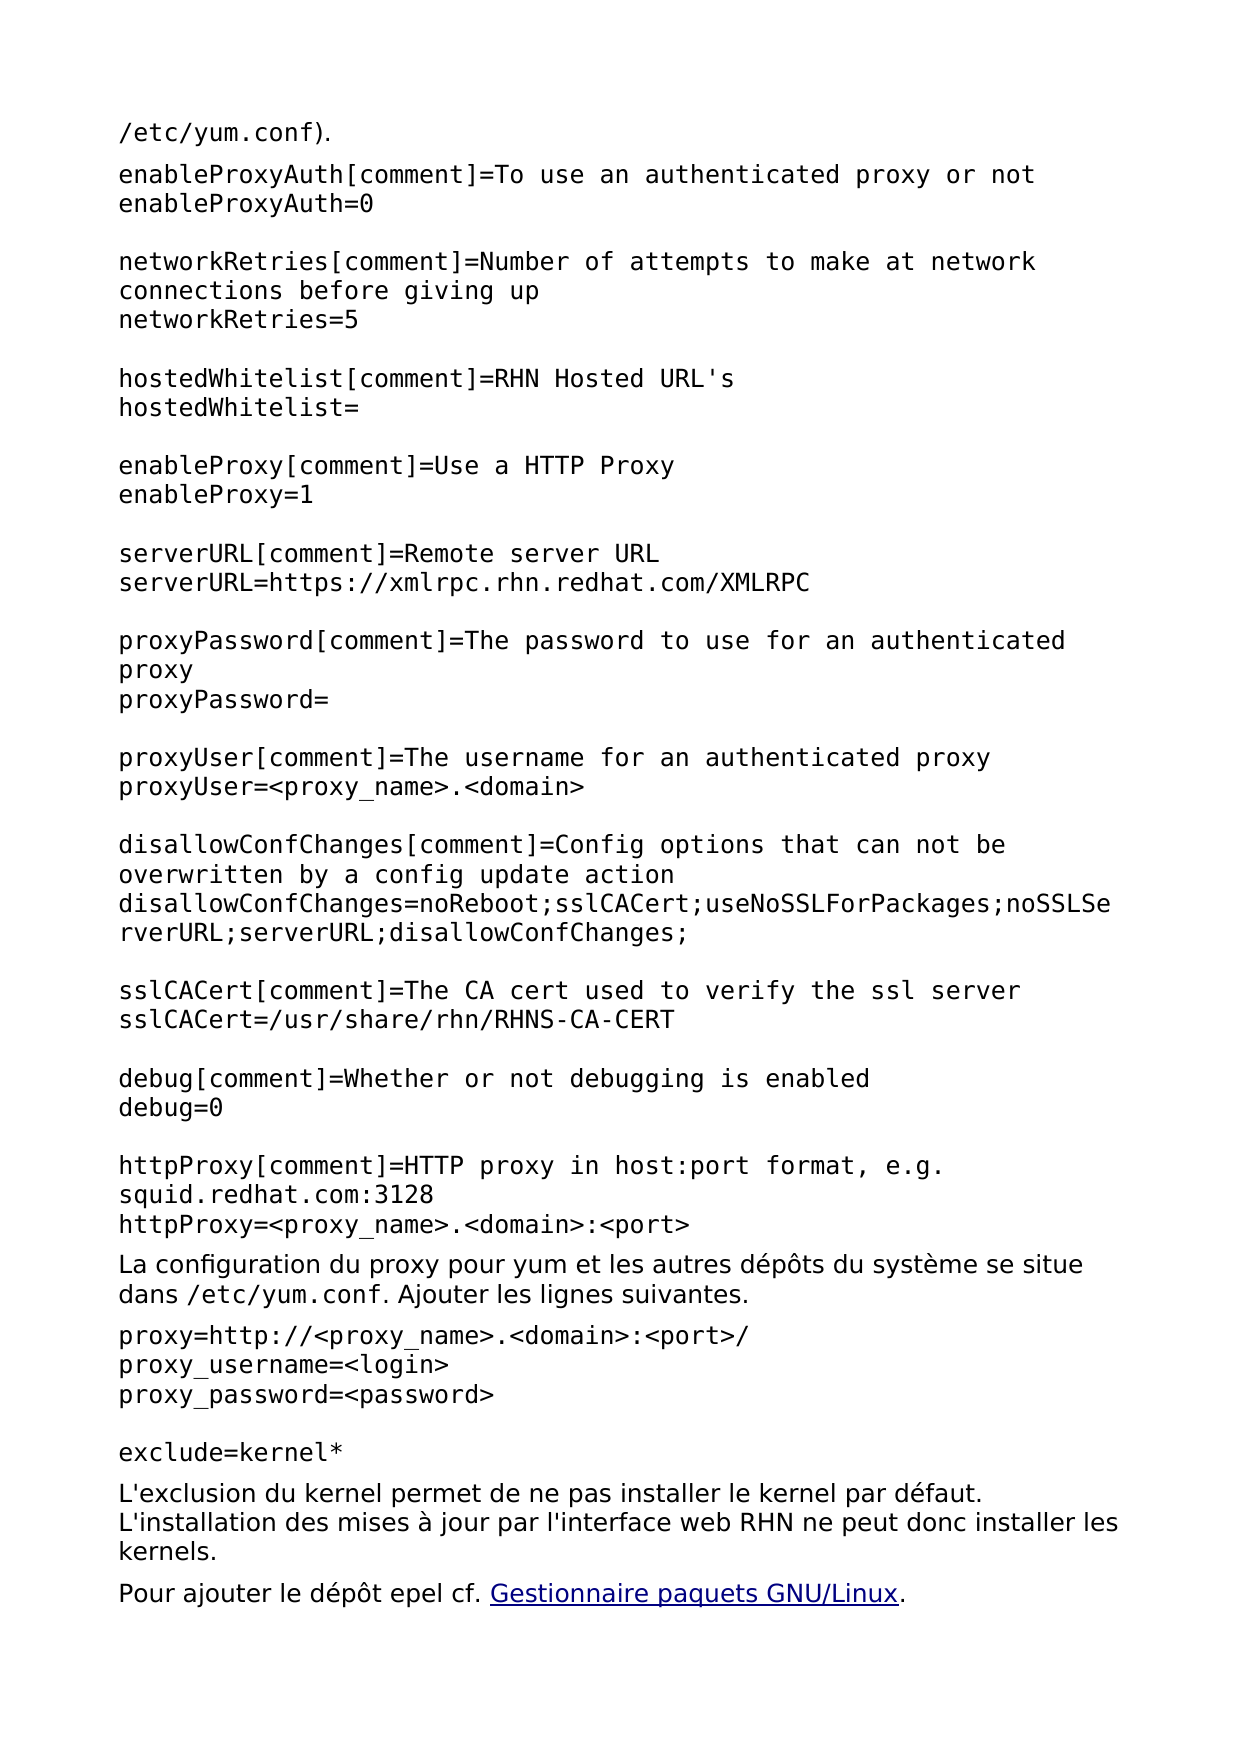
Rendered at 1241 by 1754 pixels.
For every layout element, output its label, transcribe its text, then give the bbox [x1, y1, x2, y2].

text Pour ajouter le dépôt epel cf. Gestionnaire paquets GNU/Linux. [118, 1579, 1122, 1608]
text La configuration du proxy pour yum et les autres dépôts du système se situe dans /etc/yum.conf. Ajouter les lignes suivantes. [118, 1251, 1122, 1309]
text enableProxyAuth[comment]=To use an authenticated proxy or not enableProxyAuth=0 networkRetries[comment]=Number of attempts to make at network connections before giving up networkRetries=5 hostedWhitelist[comment]=RHN Hosted URL's hostedWhitelist= enableProxy[comment]=Use a HTTP Proxy enableProxy=1 serverURL[comment]=Remote server URL serverURL=https://xmlrpc.rhn.redhat.com/XMLRPC proxyPassword[comment]=The password to use for an authenticated proxy proxyPassword= proxyUser[comment]=The username for an authenticated proxy proxyUser=<proxy_name>.<domain> disallowConfChanges[comment]=Config options that can not be overwritten by a config update action disallowConfChanges=noReboot;sslCACert;useNoSSLForPackages;noSSLServerURL;serverURL;disallowConfChanges; sslCACert[comment]=The CA cert used to verify the ssl server sslCACert=/usr/share/rhn/RHNS-CA-CERT debug[comment]=Whether or not debugging is enabled debug=0 httpProxy[comment]=HTTP proxy in host:port format, e.g. squid.redhat.com:3128 httpProxy=<proxy_name>.<domain>:<port> [118, 160, 1122, 1239]
text L'exclusion du kernel permet de ne pas installer le kernel par défaut. L'installation des mises à jour par l'interface web RHN ne peut donc installer les kernels. [118, 1479, 1122, 1567]
text proxy=http://<proxy_name>.<domain>:<port>/ proxy_username=<login> proxy_password=<password> exclude=kernel* [118, 1322, 1122, 1467]
text /etc/yum.conf). [118, 118, 1122, 147]
